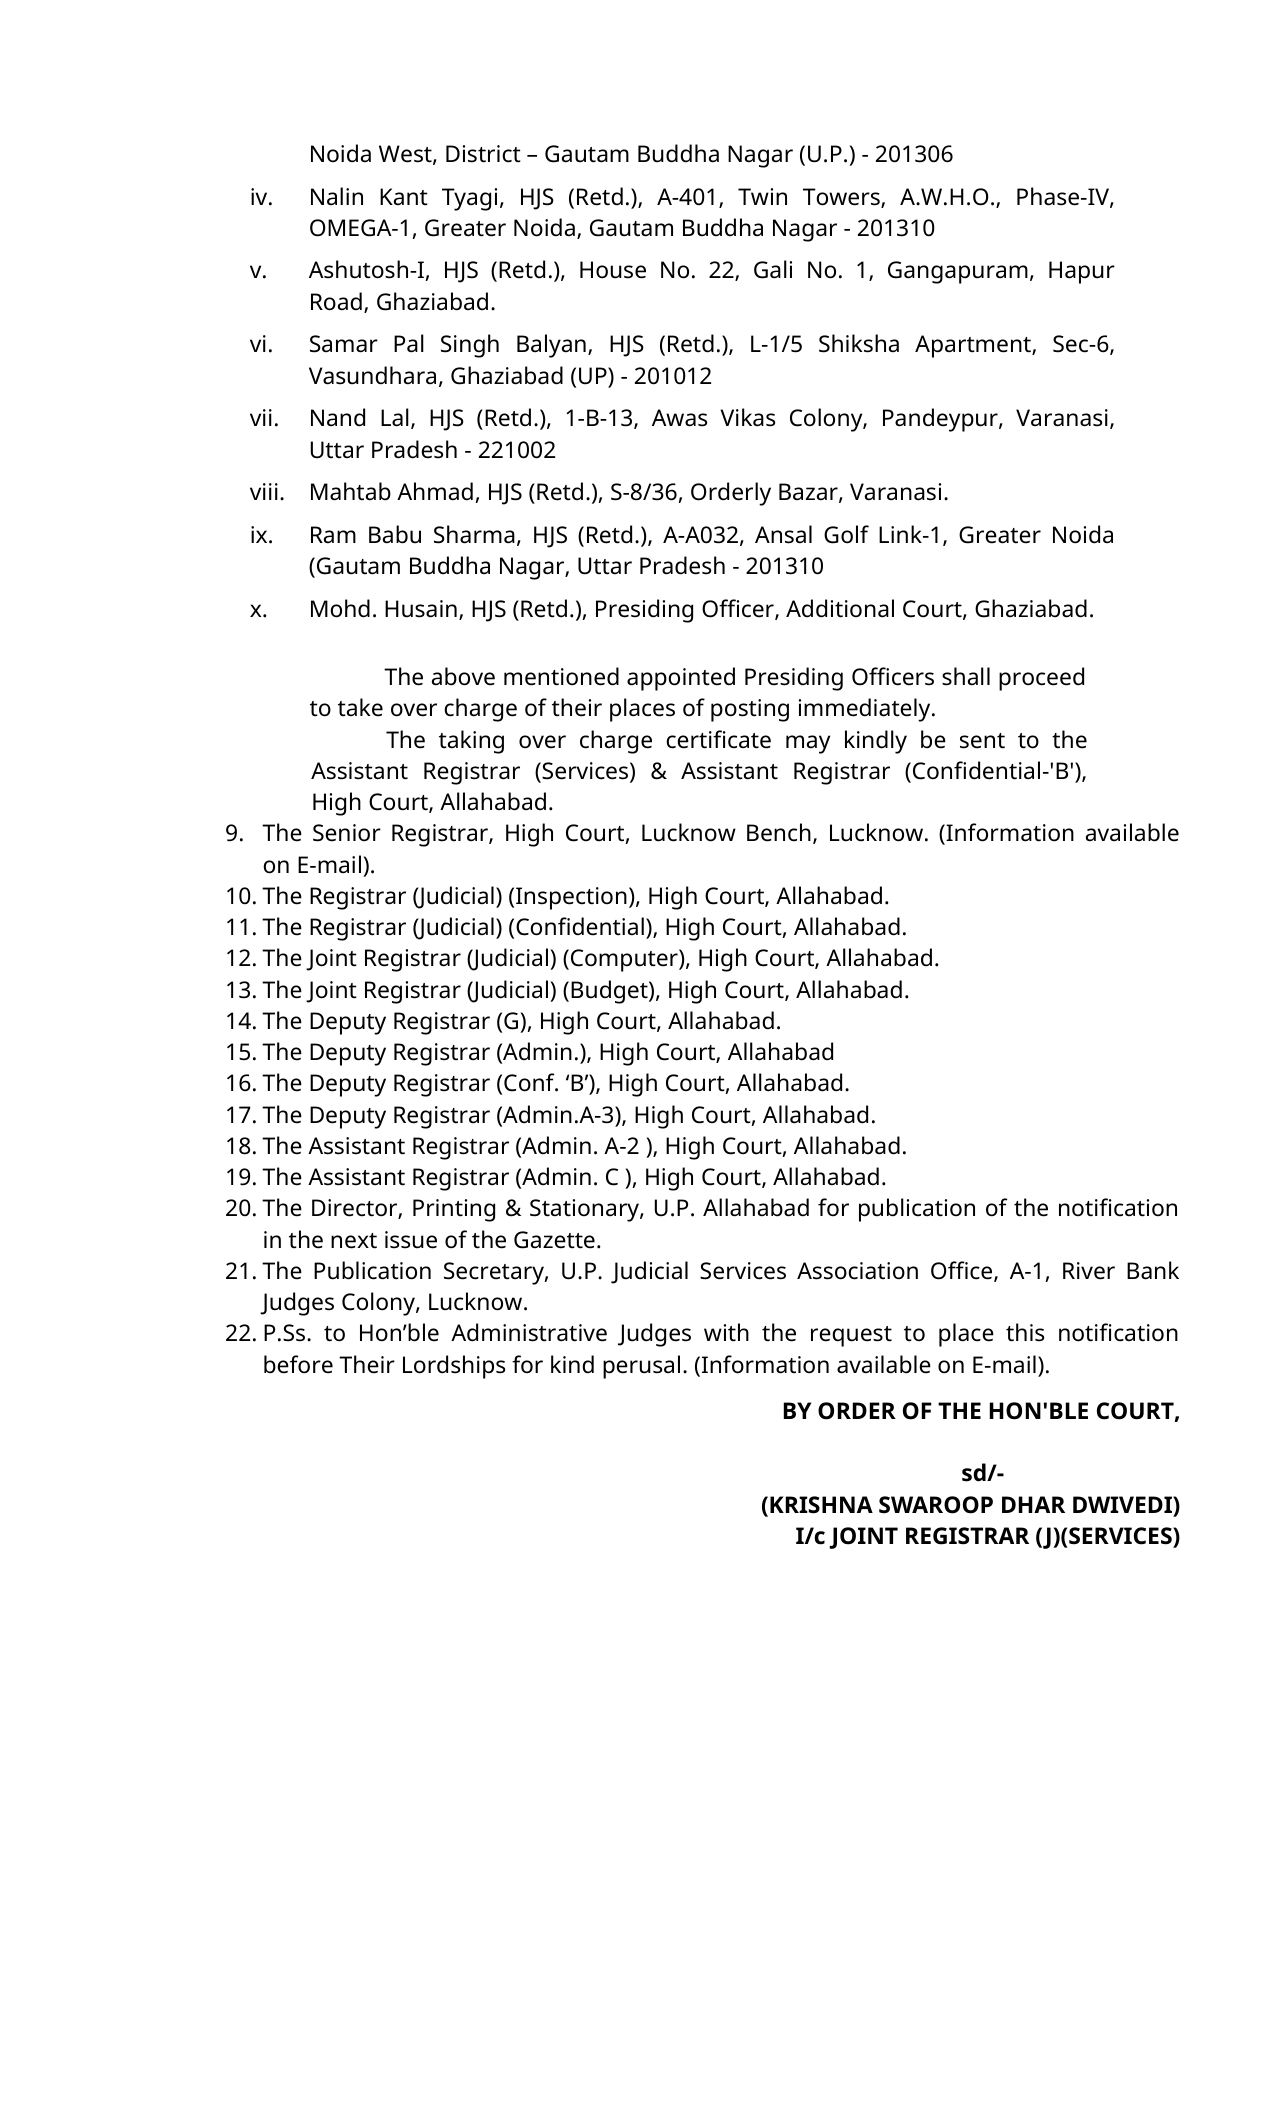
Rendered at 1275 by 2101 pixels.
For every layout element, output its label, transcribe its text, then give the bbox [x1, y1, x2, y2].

text I/c JOINT REGISTRAR (J)(SERVICES) [225, 1520, 1181, 1551]
list P.Ss. to Hon’ble Administrative Judges with the request to place this notification before Their Lordships for kind perusal. (Information available on E-mail). [225, 1317, 1181, 1380]
table_cell Ashutosh-I, HJS (Retd.), House No. 22, Gali No. 1, Gangapuram, Hapur Road, Ghaziabad. [303, 249, 1122, 323]
list The Registrar (Judicial) (Inspection), High Court, Allahabad. [225, 880, 1181, 911]
table_cell [244, 323, 303, 397]
list The Joint Registrar (Judicial) (Computer), High Court, Allahabad. [225, 942, 1181, 974]
table_cell [244, 132, 303, 175]
table_cell [244, 587, 303, 630]
list The Joint Registrar (Judicial) (Budget), High Court, Allahabad. [225, 974, 1181, 1005]
text (KRISHNA SWAROOP DHAR DWIVEDI) [187, 1489, 1181, 1520]
table_cell Mahtab Ahmad, HJS (Retd.), S-8/36, Orderly Bazar, Varanasi. [303, 471, 1122, 513]
list The Deputy Registrar (Admin.A-3), High Court, Allahabad. [225, 1099, 1181, 1130]
table_cell Samar Pal Singh Balyan, HJS (Retd.), L-1/5 Shiksha Apartment, Sec-6, Vasundhara, Ghaziabad (UP) - 201012 [303, 323, 1122, 397]
text BY ORDER OF THE HON'BLE COURT, [187, 1395, 1181, 1426]
list The Senior Registrar, High Court, Lucknow Bench, Lucknow. (Information available on E-mail). [225, 817, 1181, 880]
text The taking over charge certificate may kindly be sent to the Assistant Registrar (Services) & Assistant Registrar (Confidential-'B'), High Court, Allahabad. [311, 724, 1088, 817]
list The Assistant Registrar (Admin. A-2 ), High Court, Allahabad. [225, 1130, 1181, 1161]
text sd/- [187, 1457, 1181, 1489]
table_cell Nand Lal, HJS (Retd.), 1-B-13, Awas Vikas Colony, Pandeypur, Varanasi, Uttar Pradesh - 221002 [303, 397, 1122, 471]
table_cell [244, 513, 303, 587]
table_cell Ram Babu Sharma, HJS (Retd.), A-A032, Ansal Golf Link-1, Greater Noida (Gautam Buddha Nagar, Uttar Pradesh - 201310 [303, 513, 1122, 587]
list The Deputy Registrar (G), High Court, Allahabad. [225, 1005, 1181, 1036]
table_cell [244, 471, 303, 513]
table_cell [244, 397, 303, 471]
table_cell [244, 175, 303, 249]
list The Assistant Registrar (Admin. C ), High Court, Allahabad. [225, 1161, 1181, 1192]
table_cell Noida West, District – Gautam Buddha Nagar (U.P.) - 201306 [303, 132, 1122, 175]
text The above mentioned appointed Presiding Officers shall proceed to take over charge of their places of posting immediately. [309, 661, 1087, 724]
list The Registrar (Judicial) (Confidential), High Court, Allahabad. [225, 911, 1181, 942]
table_cell Nalin Kant Tyagi, HJS (Retd.), A-401, Twin Towers, A.W.H.O., Phase-IV, OMEGA-1, Greater Noida, Gautam Buddha Nagar - 201310 [303, 175, 1122, 249]
list The Publication Secretary, U.P. Judicial Services Association Office, A-1, River Bank Judges Colony, Lucknow. [225, 1255, 1181, 1317]
list The Deputy Registrar (Conf. ‘B’), High Court, Allahabad. [225, 1067, 1181, 1099]
list The Deputy Registrar (Admin.), High Court, Allahabad [225, 1036, 1181, 1067]
table_cell [244, 249, 303, 323]
list The Director, Printing & Stationary, U.P. Allahabad for publication of the notification in the next issue of the Gazette. [225, 1192, 1181, 1255]
table_cell Mohd. Husain, HJS (Retd.), Presiding Officer, Additional Court, Ghaziabad. [303, 587, 1122, 630]
